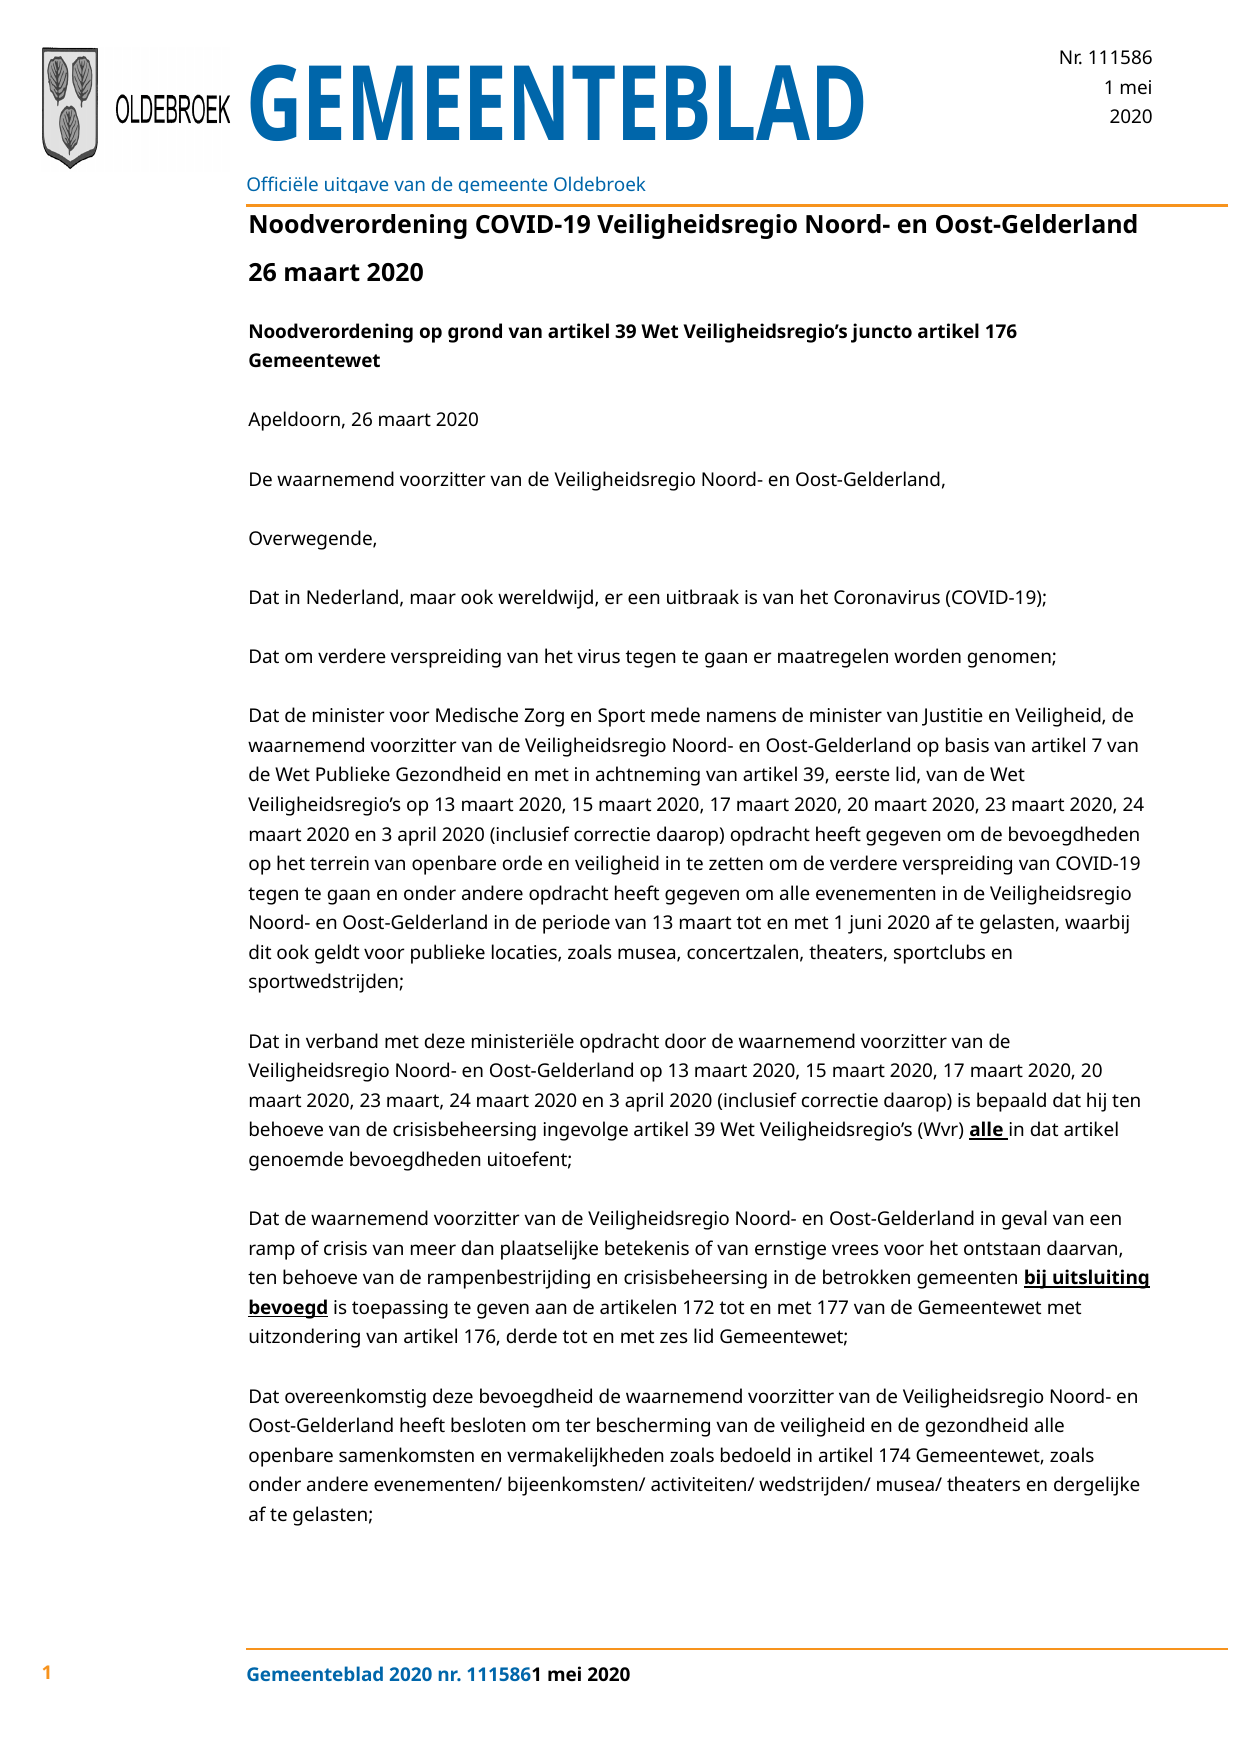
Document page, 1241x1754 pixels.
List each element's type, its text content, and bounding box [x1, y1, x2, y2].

text Noodverordening COVID-19 Veiligheidsregio Noord- en Oost-Gelderland 26 maart 2020 [248, 207, 1152, 288]
text Dat in verband met deze ministeriële opdracht door de waarnemend voorzitter van de Veiligheidsregio Noord- en Oost-Gelderland op 13 maart 2020, 15 maart 2020, 17 maart 2020, 20 maart 2020, 23 maart, 24 maart 2020 en 3 april 2020 (inclusief correctie daarop) is bepaald dat hij ten behoeve van de crisisbeheersing ingevolge artikel 39 Wet Veiligheidsregio’s (Wvr) alle in dat artikel genoemde bevoegdheden uitoefent; [248, 1028, 1152, 1172]
text Dat overeenkomstig deze bevoegdheid de waarnemend voorzitter van de Veiligheidsregio Noord- en Oost-Gelderland heeft besloten om ter bescherming van de veiligheid en de gezondheid alle openbare samenkomsten en vermakelijkheden zoals bedoeld in artikel 174 Gemeentewet, zoals onder andere evenementen/ bijeenkomsten/ activiteiten/ wedstrijden/ musea/ theaters en dergelijke af te gelasten; [248, 1383, 1152, 1527]
text Noodverordening op grond van artikel 39 Wet Veiligheidsregio’s juncto artikel 176 Gemeentewet [248, 318, 1152, 373]
text Dat de waarnemend voorzitter van de Veiligheidsregio Noord- en Oost-Gelderland in geval van een ramp of crisis van meer dan plaatselijke betekenis of van ernstige vrees voor het ontstaan daarvan, ten behoeve van de rampenbestrijding en crisisbeheersing in de betrokken gemeenten bij uitsluiting bevoegd is toepassing te geven aan de artikelen 172 tot en met 177 van de Gemeentewet met uitzondering van artikel 176, derde tot en met zes lid Gemeentewet; [248, 1205, 1152, 1349]
text Dat de minister voor Medische Zorg en Sport mede namens de minister van Justitie en Veiligheid, de waarnemend voorzitter van de Veiligheidsregio Noord- en Oost-Gelderland op basis van artikel 7 van de Wet Publieke Gezondheid en met in achtneming van artikel 39, eerste lid, van de Wet Veiligheidsregio’s op 13 maart 2020, 15 maart 2020, 17 maart 2020, 20 maart 2020, 23 maart 2020, 24 maart 2020 en 3 april 2020 (inclusief correctie daarop) opdracht heeft gegeven om de bevoegdheden op het terrein van openbare orde en veiligheid in te zetten om de verdere verspreiding van COVID-19 tegen te gaan en onder andere opdracht heeft gegeven om alle evenementen in de Veiligheidsregio Noord- en Oost-Gelderland in de periode van 13 maart tot en met 1 juni 2020 af te gelasten, waarbij dit ook geldt voor publieke locaties, zoals musea, concertzalen, theaters, sportclubs en sportwedstrijden; [248, 702, 1152, 994]
text De waarnemend voorzitter van de Veiligheidsregio Noord- en Oost-Gelderland, [248, 466, 1152, 492]
picture [41, 47, 231, 172]
text Overwegende, [248, 525, 1152, 551]
text Apeldoorn, 26 maart 2020 [248, 407, 1152, 432]
text Dat in Nederland, maar ook wereldwijd, er een uitbraak is van het Coronavirus (COVID-19); [248, 584, 1152, 610]
text Dat om verdere verspreiding van het virus tegen te gaan er maatregelen worden genomen; [248, 643, 1152, 669]
